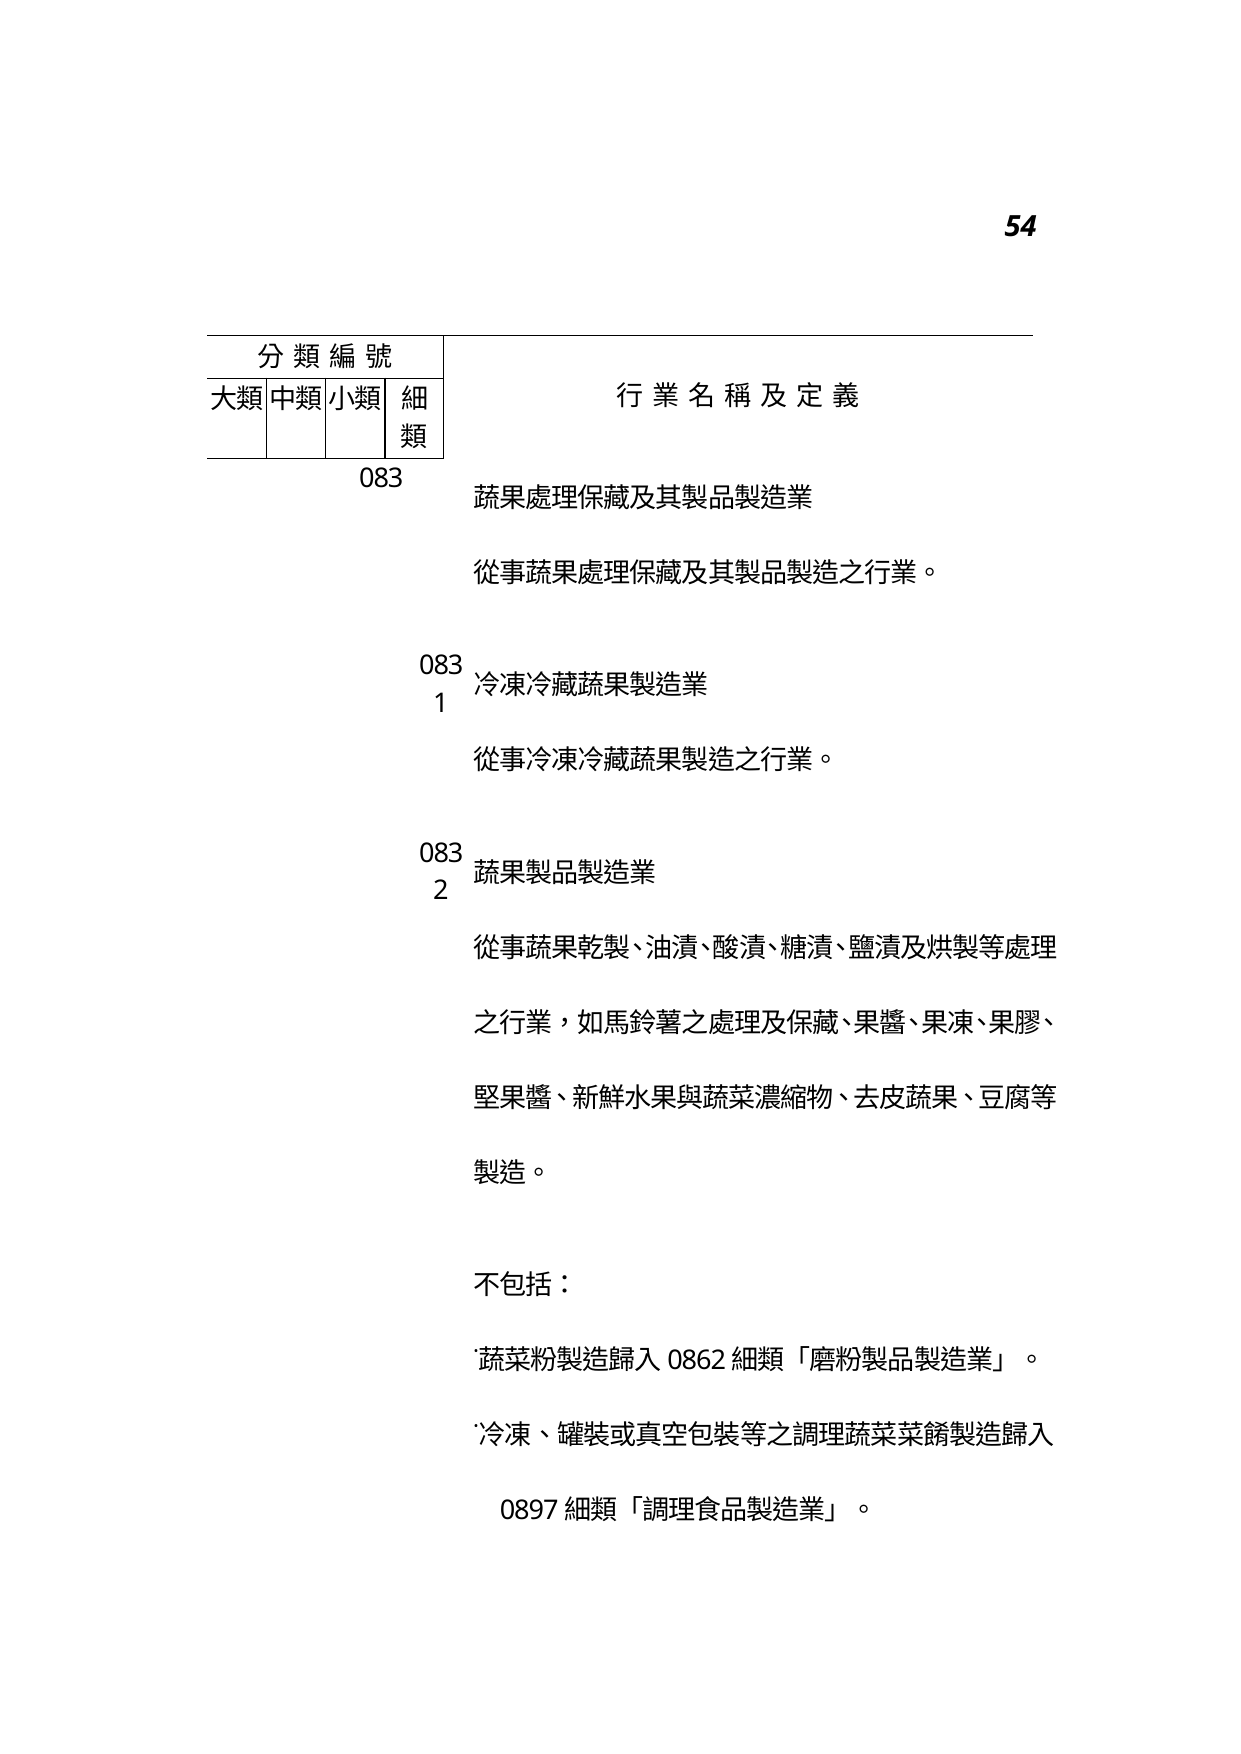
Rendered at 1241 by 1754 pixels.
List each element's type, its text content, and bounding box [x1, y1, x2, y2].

table_cell 冷凍冷藏蔬果製造業 從事冷凍冷藏蔬果製造之行業。 [470, 645, 1060, 833]
table_cell [233, 645, 292, 833]
table_cell 大類 [207, 379, 266, 458]
table_cell 細類 [386, 379, 443, 458]
table_cell 中類 [267, 379, 325, 458]
table_cell [293, 459, 351, 645]
table_cell [1033, 378, 1060, 458]
table_cell 蔬果處理保藏及其製品製造業 從事蔬果處理保藏及其製品製造之行業。 [470, 458, 1060, 645]
table_cell 083 [351, 459, 412, 645]
table_cell [207, 645, 233, 833]
table_cell [293, 833, 351, 1545]
table_cell [351, 833, 412, 1545]
table_cell [412, 458, 470, 645]
table_header 行 業 名 稱 及 定 義 [444, 336, 1032, 458]
table_cell [293, 645, 351, 833]
table_cell 小類 [326, 379, 384, 458]
table_cell [207, 459, 233, 645]
table_cell [207, 833, 233, 1545]
table_header [1033, 335, 1060, 378]
table_cell 0832 [412, 833, 470, 1545]
table_cell 蔬果製品製造業 從事蔬果乾製、油漬、酸漬、糖漬、鹽漬及烘製等處理之行業，如馬鈴薯之處理及保藏、果醬、果凍、果膠、堅果醬、新鮮水果與蔬菜濃縮物、去皮蔬果、豆腐等製造。 不包括： ˙蔬菜粉製造歸入0862細類「磨粉製品製造業」。 ˙冷凍、罐裝或真空包裝等之調理蔬菜菜餚製造歸入0897細類「調理食品製造業」。 [470, 833, 1060, 1545]
table_cell [233, 833, 292, 1545]
table_header 分 類 編 號 [207, 336, 443, 378]
table_cell [233, 459, 292, 645]
table_cell [351, 645, 412, 833]
table_cell 0831 [412, 645, 470, 833]
